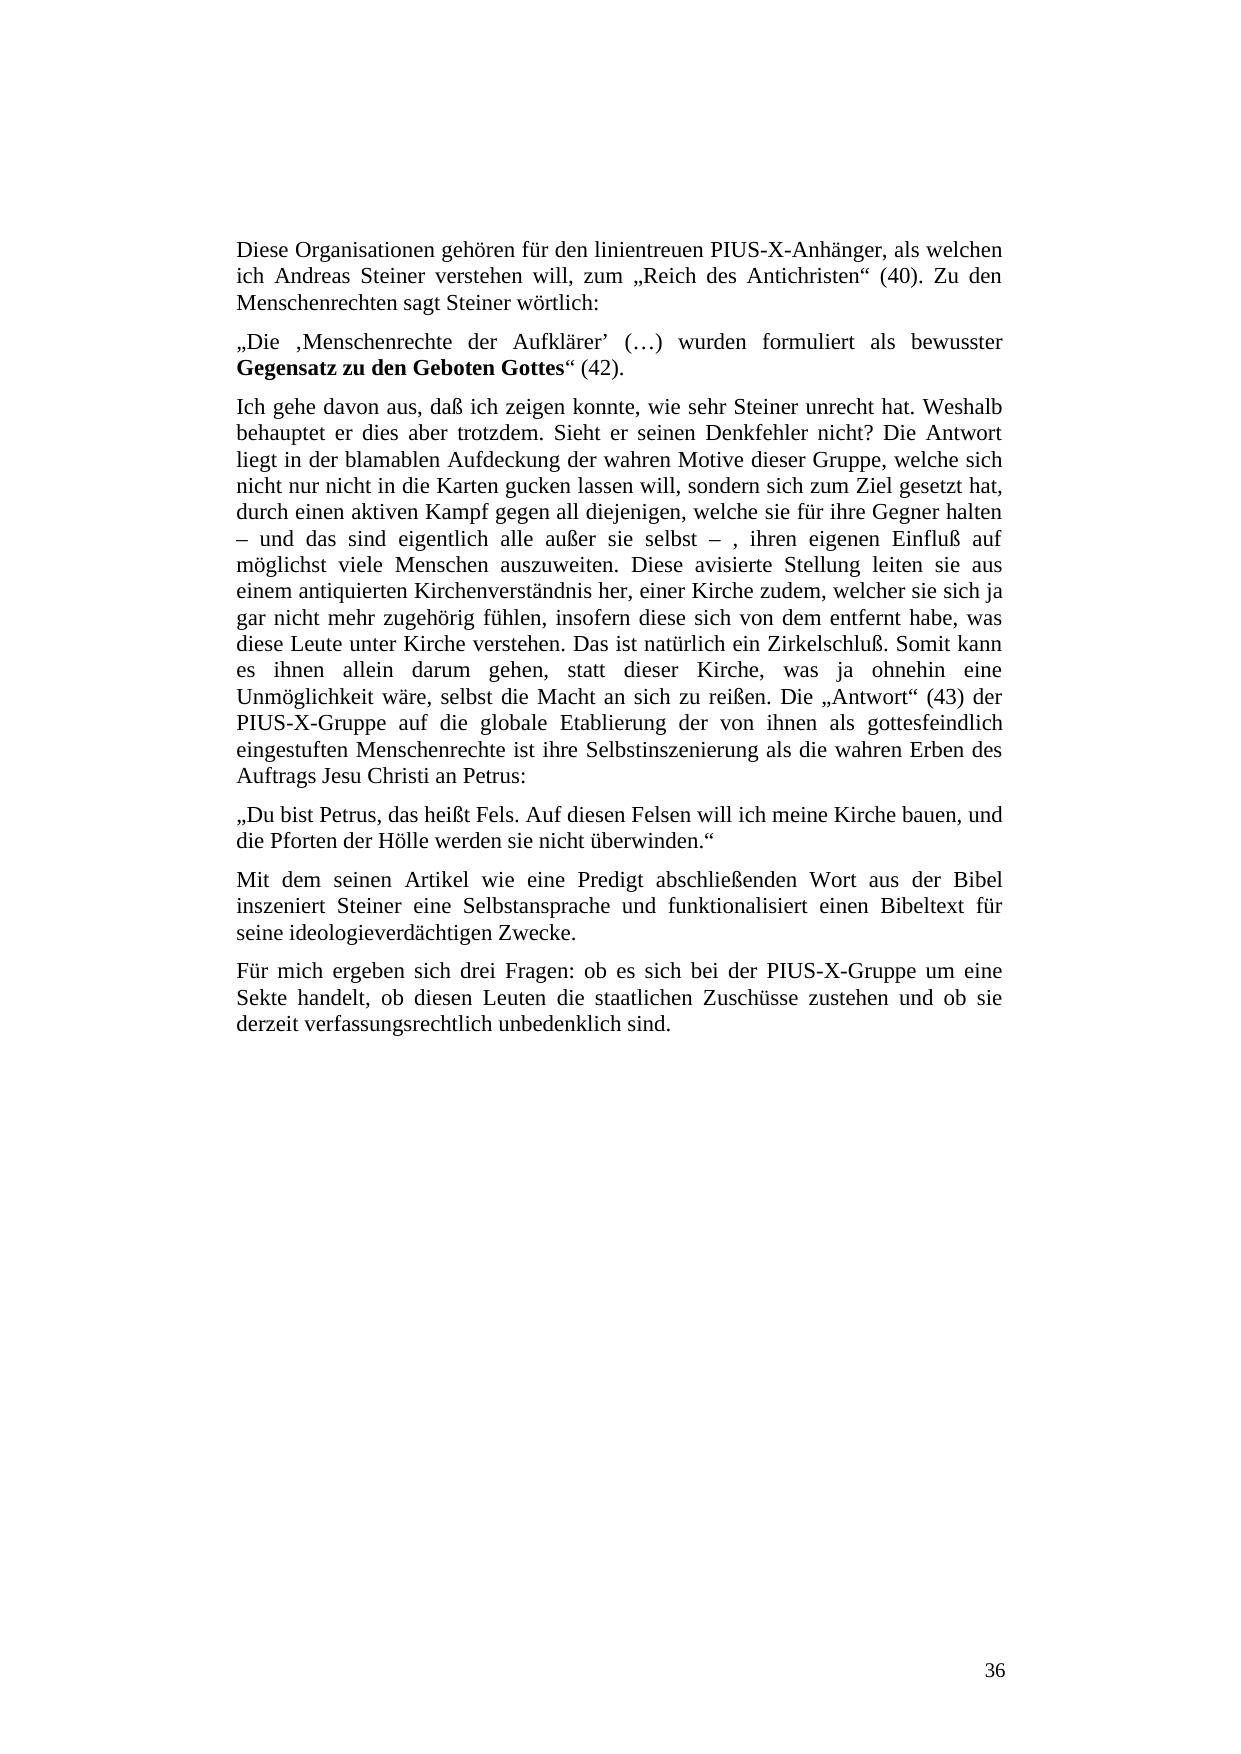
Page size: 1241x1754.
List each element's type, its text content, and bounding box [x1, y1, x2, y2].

text „Die ‚Menschenrechte der Aufklärer’ (…) wurden formuliert als bewusster Gegensatz zu den Geboten Gottes“ (42). [236, 328, 1004, 381]
text „Du bist Petrus, das heißt Fels. Auf diesen Felsen will ich meine Kirche bauen, und die Pforten der Hölle werden sie nicht überwinden.“ [236, 801, 1004, 853]
text Mit dem seinen Artikel wie eine Predigt abschließenden Wort aus der Bibel inszeniert Steiner eine Selbstansprache und funktionalisiert einen Bibeltext für seine ideologieverdächtigen Zwecke. [236, 866, 1004, 945]
text Ich gehe davon aus, daß ich zeigen konnte, wie sehr Steiner unrecht hat. Weshalb behauptet er dies aber trotzdem. Sieht er seinen Denkfehler nicht? Die Antwort liegt in der blamablen Aufdeckung der wahren Motive dieser Gruppe, welche sich nicht nur nicht in die Karten gucken lassen will, sondern sich zum Ziel gesetzt hat, durch einen aktiven Kampf gegen all diejenigen, welche sie für ihre Gegner halten – und das sind eigentlich alle außer sie selbst – , ihren eigenen Einfluß auf möglichst viele Menschen auszuweiten. Diese avisierte Stellung leiten sie aus einem antiquierten Kirchenverständnis her, einer Kirche zudem, welcher sie sich ja gar nicht mehr zugehörig fühlen, insofern diese sich von dem entfernt habe, was diese Leute unter Kirche verstehen. Das ist natürlich ein Zirkelschluß. Somit kann es ihnen allein darum gehen, statt dieser Kirche, was ja ohnehin eine Unmöglichkeit wäre, selbst die Macht an sich zu reißen. Die „Antwort“ (43) der PIUS-X-Gruppe auf die globale Etablierung der von ihnen als gottesfeindlich eingestuften Menschenrechte ist ihre Selbstinszenierung als die wahren Erben des Auftrags Jesu Christi an Petrus: [236, 393, 1004, 788]
text Für mich ergeben sich drei Fragen: ob es sich bei der PIUS-X-Gruppe um eine Sekte handelt, ob diesen Leuten die staatlichen Zuschüsse zustehen und ob sie derzeit verfassungsrechtlich unbedenklich sind. [236, 958, 1004, 1037]
text Diese Organisationen gehören für den linientreuen PIUS-X-Anhänger, als welchen ich Andreas Steiner verstehen will, zum „Reich des Antichristen“ (40). Zu den Menschenrechten sagt Steiner wörtlich: [236, 236, 1004, 315]
